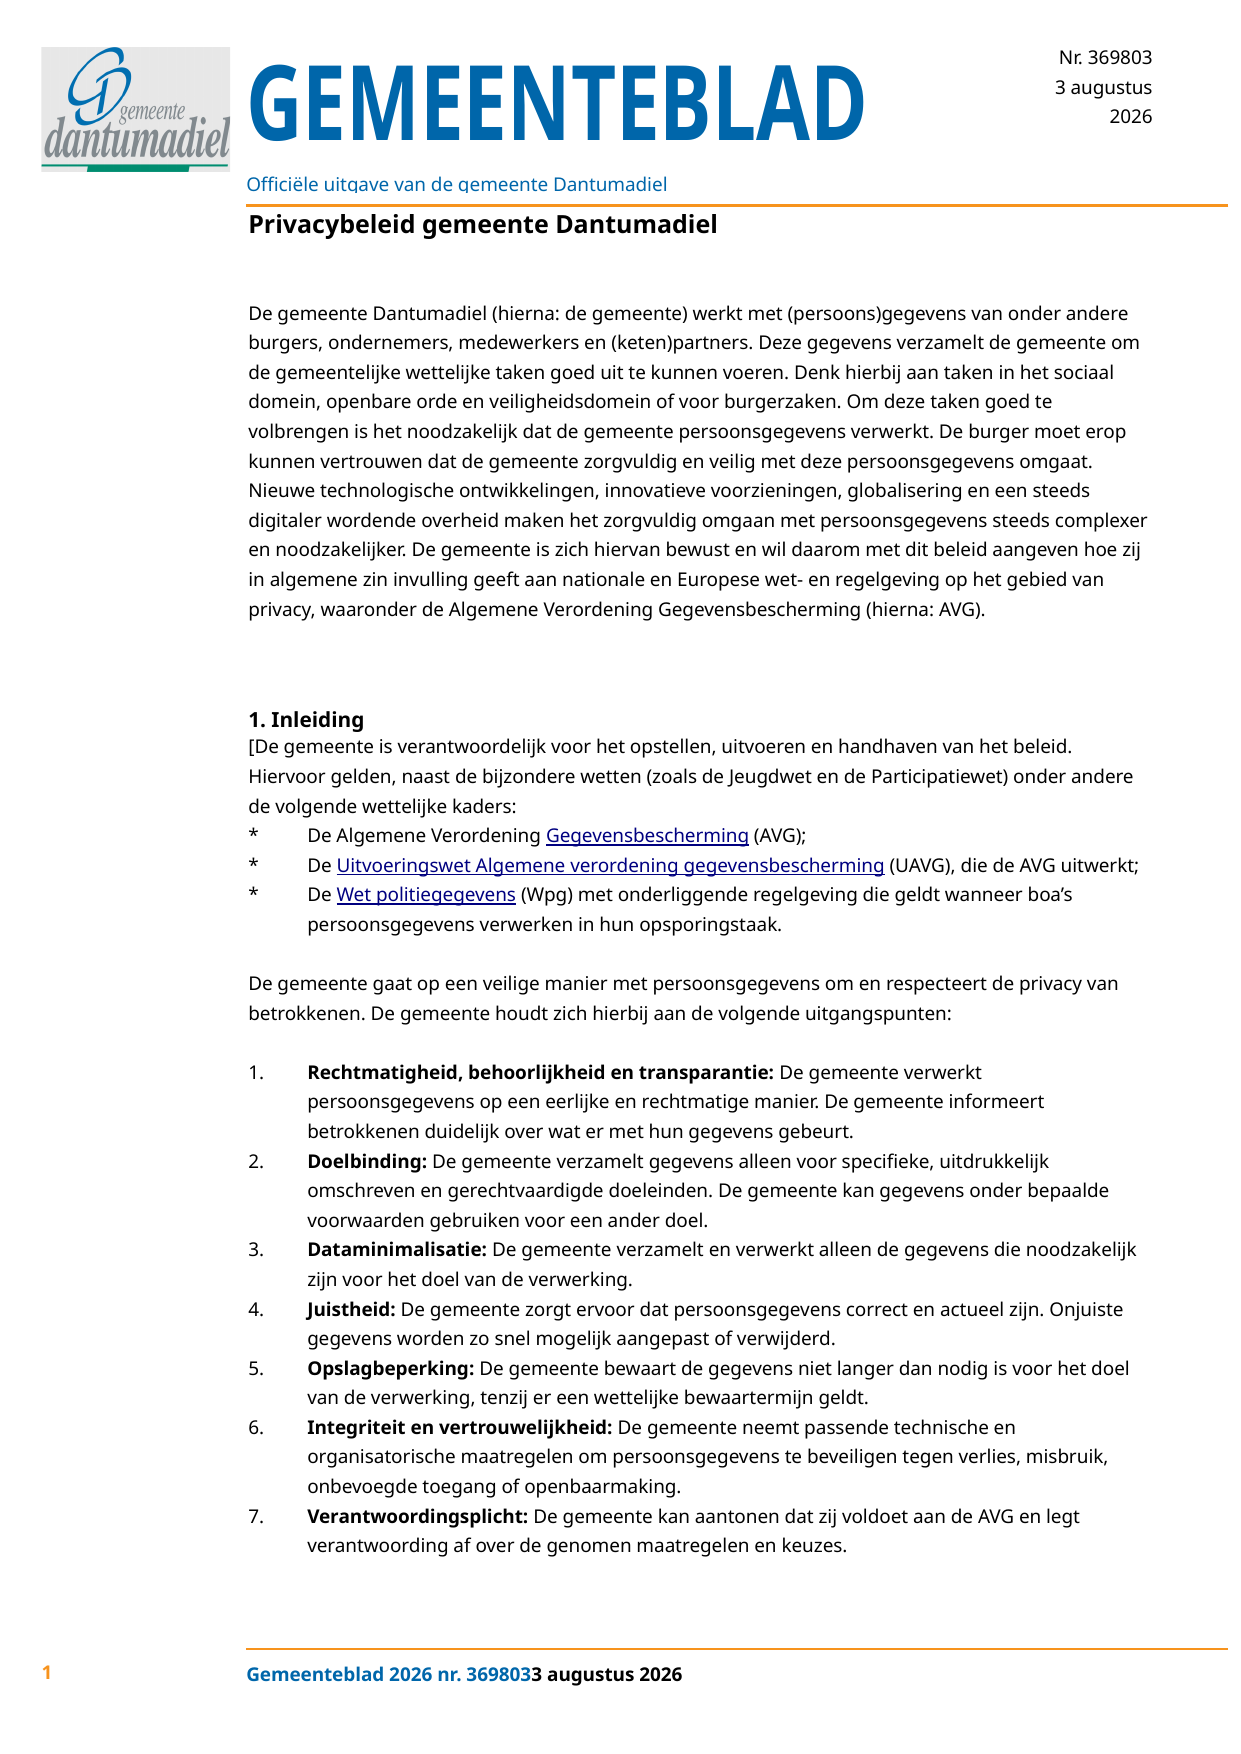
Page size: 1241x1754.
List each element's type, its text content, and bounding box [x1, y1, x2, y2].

list De Wet politiegegevens (Wpg) met onderliggende regelgeving die geldt wanneer boa’s persoonsgegevens verwerken in hun opsporingstaak. [248, 882, 1152, 937]
list De Algemene Verordening Gegevensbescherming (AVG); [248, 822, 1152, 848]
text Nieuwe technologische ontwikkelingen, innovatieve voorzieningen, globalisering en een steeds digitaler wordende overheid maken het zorgvuldig omgaan met persoonsgegevens steeds complexer en noodzakelijker. De gemeente is zich hiervan bewust en wil daarom met dit beleid aangeven hoe zij in algemene zin invulling geeft aan nationale en Europese wet- en regelgeving op het gebied van privacy, waaronder de Algemene Verordening Gegevensbescherming (hierna: AVG). [248, 477, 1152, 621]
list Verantwoordingsplicht: De gemeente kan aantonen dat zij voldoet aan de AVG en legt verantwoording af over de genomen maatregelen en keuzes. [248, 1503, 1152, 1558]
picture [41, 47, 231, 172]
list Doelbinding: De gemeente verzamelt gegevens alleen voor specifieke, uitdrukkelijk omschreven en gerechtvaardigde doeleinden. De gemeente kan gegevens onder bepaalde voorwaarden gebruiken voor een ander doel. [248, 1148, 1152, 1233]
text [De gemeente is verantwoordelijk voor het opstellen, uitvoeren en handhaven van het beleid. Hiervoor gelden, naast de bijzondere wetten (zoals de Jeugdwet en de Participatiewet) onder andere de volgende wettelijke kaders: [248, 734, 1152, 819]
list Rechtmatigheid, behoorlijkheid en transparantie: De gemeente verwerkt persoonsgegevens op een eerlijke en rechtmatige manier. De gemeente informeert betrokkenen duidelijk over wat er met hun gegevens gebeurt. [248, 1059, 1152, 1144]
text De gemeente gaat op een veilige manier met persoonsgegevens om en respecteert de privacy van betrokkenen. De gemeente houdt zich hierbij aan de volgende uitgangspunten: [248, 970, 1152, 1026]
list Opslagbeperking: De gemeente bewaart de gegevens niet langer dan nodig is voor het doel van de verwerking, tenzij er een wettelijke bewaartermijn geldt. [248, 1355, 1152, 1410]
text Privacybeleid gemeente Dantumadiel [248, 207, 1152, 241]
list De Uitvoeringswet Algemene verordening gegevensbescherming (UAVG), die de AVG uitwerkt; [248, 852, 1152, 878]
list Dataminimalisatie: De gemeente verzamelt en verwerkt alleen de gegevens die noodzakelijk zijn voor het doel van de verwerking. [248, 1237, 1152, 1292]
list Integriteit en vertrouwelijkheid: De gemeente neemt passende technische en organisatorische maatregelen om persoonsgegevens te beveiligen tegen verlies, misbruik, onbevoegde toegang of openbaarmaking. [248, 1414, 1152, 1499]
list Juistheid: De gemeente zorgt ervoor dat persoonsgegevens correct en actueel zijn. Onjuiste gegevens worden zo snel mogelijk aangepast of verwijderd. [248, 1296, 1152, 1351]
text 1. Inleiding [248, 705, 1152, 734]
text De gemeente Dantumadiel (hierna: de gemeente) werkt met (persoons)gegevens van onder andere burgers, ondernemers, medewerkers en (keten)partners. Deze gegevens verzamelt de gemeente om de gemeentelijke wettelijke taken goed uit te kunnen voeren. Denk hierbij aan taken in het sociaal domein, openbare orde en veiligheidsdomein of voor burgerzaken. Om deze taken goed te volbrengen is het noodzakelijk dat de gemeente persoonsgegevens verwerkt. De burger moet erop kunnen vertrouwen dat de gemeente zorgvuldig en veilig met deze persoonsgegevens omgaat. [248, 300, 1152, 473]
